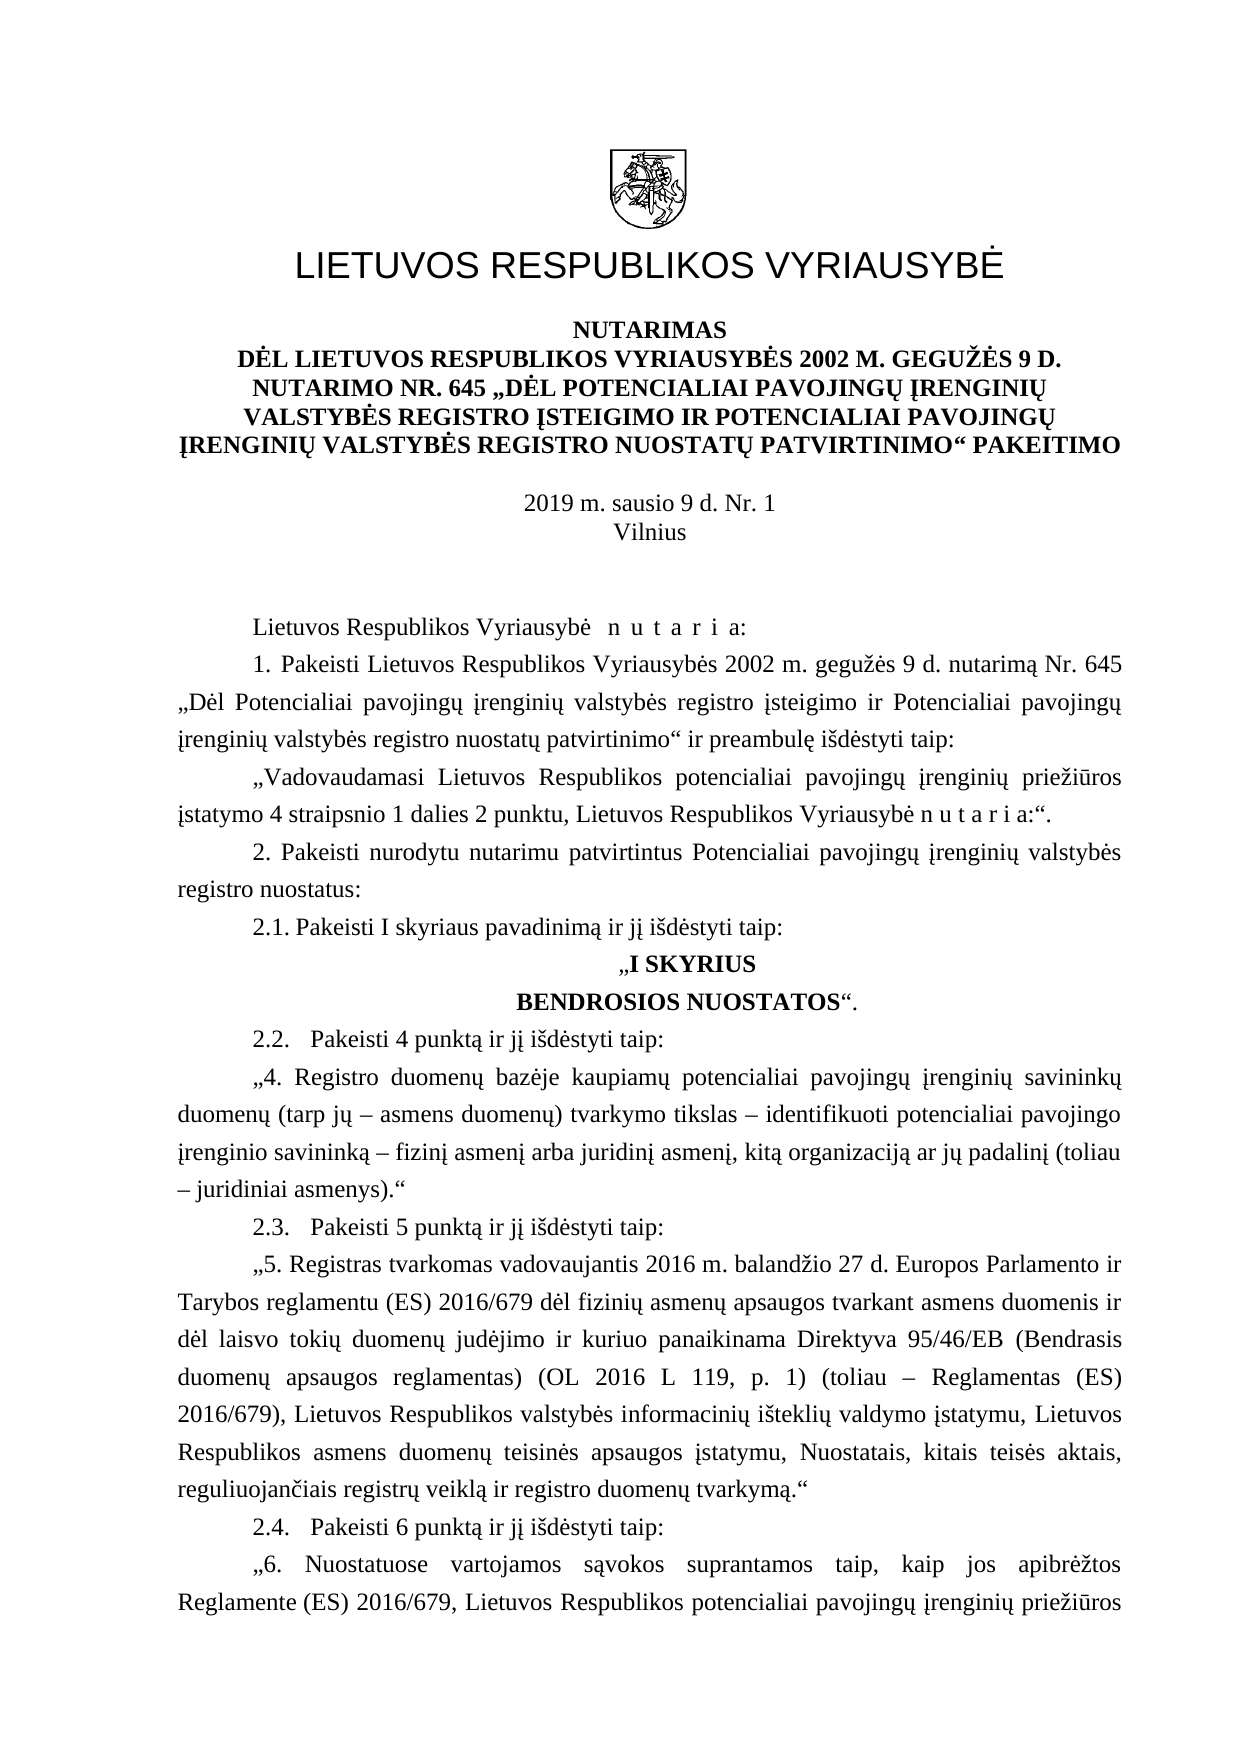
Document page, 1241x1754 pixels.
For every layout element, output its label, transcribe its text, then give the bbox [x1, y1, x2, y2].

text „5. Registras tvarkomas vadovaujantis 2016 m. balandžio 27 d. Europos Parlamento ir Tarybos reglamentu (ES) 2016/679 dėl fizinių asmenų apsaugos tvarkant asmens duomenis ir dėl laisvo tokių duomenų judėjimo ir kuriuo panaikinama Direktyva 95/46/EB (Bendrasis duomenų apsaugos reglamentas) (OL 2016 L 119, p. 1) (toliau – Reglamentas (ES) 2016/679), Lietuvos Respublikos valstybės informacinių išteklių valdymo įstatymu, Lietuvos Respublikos asmens duomenų teisinės apsaugos įstatymu, Nuostatais, kitais teisės aktais, reguliuojančiais registrų veiklą ir registro duomenų tvarkymą.“ [177, 1241, 1122, 1503]
text Lietuvos Respublikos Vyriausybė [177, 244, 1122, 287]
text 2.4. Pakeisti 6 punktą ir jį išdėstyti taip: [177, 1503, 1122, 1541]
text 2019 m. sausio 9 d. Nr. 1 [177, 488, 1122, 517]
text DĖL LIETUVOS RESPUBLIKOS VYRIAUSYBĖS 2002 m. gegužės 9 d. NUTARIMO Nr. 645 „DĖL potencialiai pavojingų įrenginių valstybės registro įsteigimo ir potencialiai pavojingų įrenginių valstybės registro nuostatų patvirtinimo“ PAKEITIMO [177, 344, 1122, 459]
text „6. Nuostatuose vartojamos sąvokos suprantamos taip, kaip jos apibrėžtos Reglamente (ES) 2016/679, Lietuvos Respublikos potencialiai pavojingų įrenginių priežiūros [177, 1541, 1122, 1616]
text 2.1. Pakeisti I skyriaus pavadinimą ir jį išdėstyti taip: [177, 903, 1122, 941]
text nutarimas [177, 316, 1122, 344]
text „4. Registro duomenų bazėje kaupiamų potencialiai pavojingų įrenginių savininkų duomenų (tarp jų – asmens duomenų) tvarkymo tikslas – identifikuoti potencialiai pavojingo įrenginio savininką – fizinį asmenį arba juridinį asmenį, kitą organizaciją ar jų padalinį (toliau – juridiniai asmenys).“ [177, 1053, 1122, 1203]
text Vilnius [177, 517, 1122, 546]
text 1. Pakeisti Lietuvos Respublikos Vyriausybės 2002 m. gegužės 9 d. nutarimą Nr. 645 „Dėl Potencialiai pavojingų įrenginių valstybės registro įsteigimo ir Potencialiai pavojingų įrenginių valstybės registro nuostatų patvirtinimo“ ir preambulę išdėstyti taip: [177, 641, 1122, 753]
text BENDROSIOS NUOSTATOS“. [177, 978, 1122, 1016]
text 2. Pakeisti nurodytu nutarimu patvirtintus Potencialiai pavojingų įrenginių valstybės registro nuostatus: [177, 828, 1122, 903]
text Lietuvos Respublikos Vyriausybė nutaria: [177, 603, 1122, 641]
text „I SKYRIUS [177, 941, 1122, 978]
text 2.2. Pakeisti 4 punktą ir jį išdėstyti taip: [177, 1016, 1122, 1053]
text 2.3. Pakeisti 5 punktą ir jį išdėstyti taip: [177, 1203, 1122, 1241]
text „Vadovaudamasi Lietuvos Respublikos potencialiai pavojingų įrenginių priežiūros įstatymo 4 straipsnio 1 dalies 2 punktu, Lietuvos Respublikos Vyriausybė n u t a r i a:“. [177, 753, 1122, 828]
